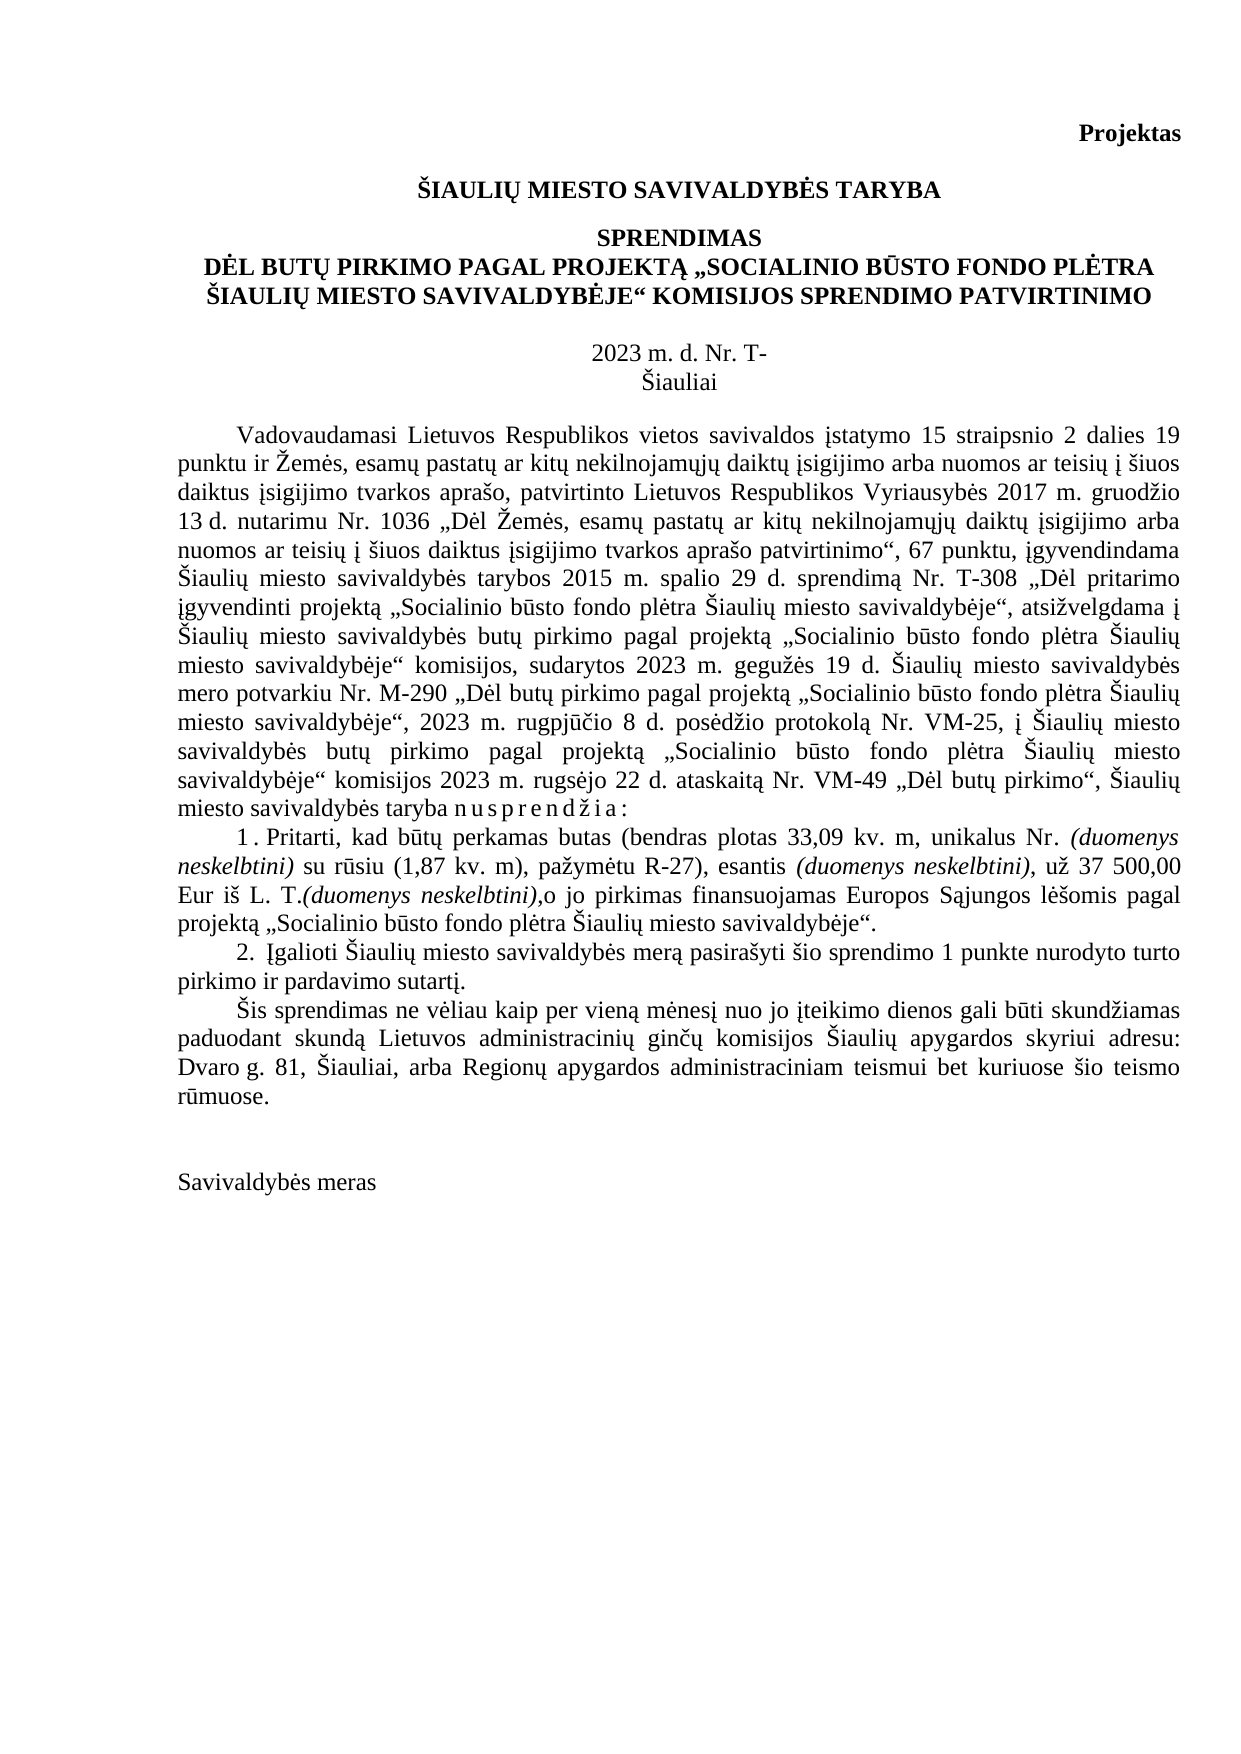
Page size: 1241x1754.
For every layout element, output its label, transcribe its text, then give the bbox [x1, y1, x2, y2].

text Šis sprendimas ne vėliau kaip per vieną mėnesį nuo jo įteikimo dienos gali būti skundžiamas paduodant skundą Lietuvos administracinių ginčų komisijos Šiaulių apygardos skyriui adresu: Dvaro g. 81, Šiauliai, arba Regionų apygardos administraciniam teismui bet kuriuose šio teismo rūmuose. [177, 995, 1181, 1110]
text 2. Įgalioti Šiaulių miesto savivaldybės merą pasirašyti šio sprendimo 1 punkte nurodyto turto pirkimo ir pardavimo sutartį. [177, 937, 1181, 995]
text ŠIAULIŲ MIESTO SAVIVALDYBĖS TARYBA [177, 176, 1181, 204]
text Savivaldybės meras [177, 1167, 1181, 1196]
text SPRENDIMAS [177, 223, 1181, 252]
text 2023 m. d. Nr. T- [177, 338, 1181, 367]
text 1. Pritarti, kad būtų perkamas butas (bendras plotas 33,09 kv. m, unikalus Nr. (duomenys neskelbtini) su rūsiu (1,87 kv. m), pažymėtu R-27), esantis (duomenys neskelbtini), už 37 500,00 Eur iš L. T.(duomenys neskelbtini),o jo pirkimas finansuojamas Europos Sąjungos lėšomis pagal projektą „Socialinio būsto fondo plėtra Šiaulių miesto savivaldybėje“. [177, 822, 1181, 937]
text Projektas [177, 118, 1181, 147]
text DĖL BUTŲ PIRKIMO PAGAL PROJEKTĄ „SOCIALINIO BŪSTO FONDO PLĖTRA ŠIAULIŲ MIESTO SAVIVALDYBĖJE“ KOMISIJOS SPRENDIMO PATVIRTINIMO [177, 252, 1181, 310]
text Šiauliai [177, 367, 1181, 396]
text Vadovaudamasi Lietuvos Respublikos vietos savivaldos įstatymo 15 straipsnio 2 dalies 19 punktu ir Žemės, esamų pastatų ar kitų nekilnojamųjų daiktų įsigijimo arba nuomos ar teisių į šiuos daiktus įsigijimo tvarkos aprašo, patvirtinto Lietuvos Respublikos Vyriausybės 2017 m. gruodžio 13 d. nutarimu Nr. 1036 „Dėl Žemės, esamų pastatų ar kitų nekilnojamųjų daiktų įsigijimo arba nuomos ar teisių į šiuos daiktus įsigijimo tvarkos aprašo patvirtinimo“, 67 punktu, įgyvendindama Šiaulių miesto savivaldybės tarybos 2015 m. spalio 29 d. sprendimą Nr. T-308 „Dėl pritarimo įgyvendinti projektą „Socialinio būsto fondo plėtra Šiaulių miesto savivaldybėje“, atsižvelgdama į Šiaulių miesto savivaldybės butų pirkimo pagal projektą „Socialinio būsto fondo plėtra Šiaulių miesto savivaldybėje“ komisijos, sudarytos 2023 m. gegužės 19 d. Šiaulių miesto savivaldybės mero potvarkiu Nr. M-290 „Dėl butų pirkimo pagal projektą „Socialinio būsto fondo plėtra Šiaulių miesto savivaldybėje“, 2023 m. rugpjūčio 8 d. posėdžio protokolą Nr. VM-25, į Šiaulių miesto savivaldybės butų pirkimo pagal projektą „Socialinio būsto fondo plėtra Šiaulių miesto savivaldybėje“ komisijos 2023 m. rugsėjo 22 d. ataskaitą Nr. VM-49 „Dėl butų pirkimo“, Šiaulių miesto savivaldybės taryba nusprendžia: [177, 420, 1181, 822]
